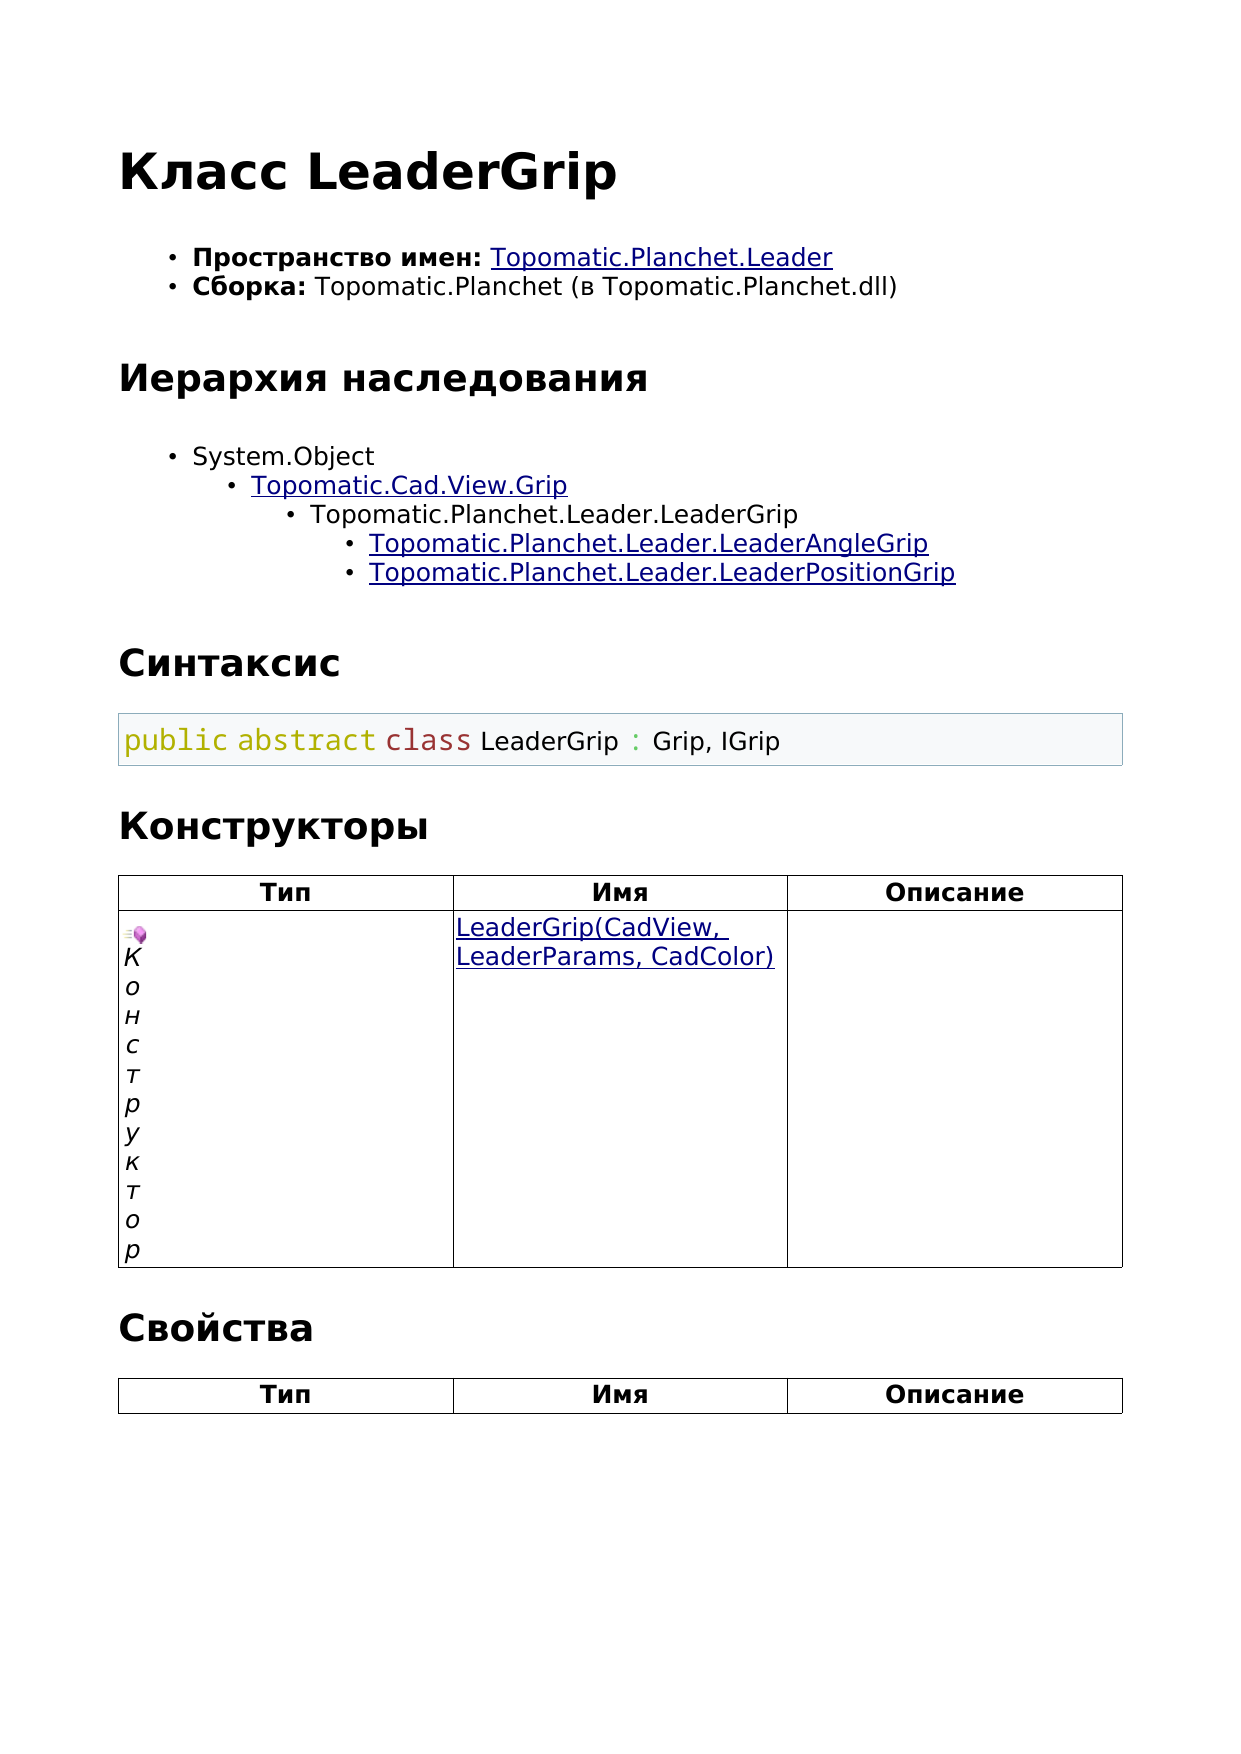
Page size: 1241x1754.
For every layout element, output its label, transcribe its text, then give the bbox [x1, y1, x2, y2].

table_header Имя [454, 1379, 787, 1413]
table_cell LeaderGrip(CadView, LeaderParams, CadColor) [454, 911, 787, 1267]
list Topomatic.Planchet.Leader.LeaderAngleGrip [354, 529, 1122, 558]
list Пространство имен: Topomatic.Planchet.Leader [177, 243, 1122, 272]
subtitle Класс LeaderGrip [118, 143, 1122, 201]
list Сборка: Topomatic.Planchet (в Topomatic.Planchet.dll) [177, 272, 1122, 302]
table_header Описание [788, 1379, 1122, 1413]
list Topomatic.Planchet.Leader.LeaderPositionGrip [354, 558, 1122, 588]
list Topomatic.Planchet.Leader.LeaderGrip [295, 500, 1122, 529]
subtitle Синтаксис [118, 642, 1122, 686]
list Topomatic.Cad.View.Grip [236, 471, 1122, 500]
subtitle Свойства [118, 1307, 1122, 1350]
table_header Имя [454, 876, 787, 910]
table_cell [119, 911, 453, 1267]
table_header Описание [788, 876, 1122, 910]
subtitle Конструкторы [118, 804, 1122, 848]
list System.Object [177, 442, 1122, 471]
subtitle Иерархия наследования [118, 356, 1122, 400]
table_cell [788, 911, 1122, 1267]
table_header public abstract class LeaderGrip : Grip, IGrip [119, 714, 1122, 764]
table_header Тип [119, 1379, 453, 1413]
picture [121, 926, 147, 944]
table_header Тип [119, 876, 453, 910]
